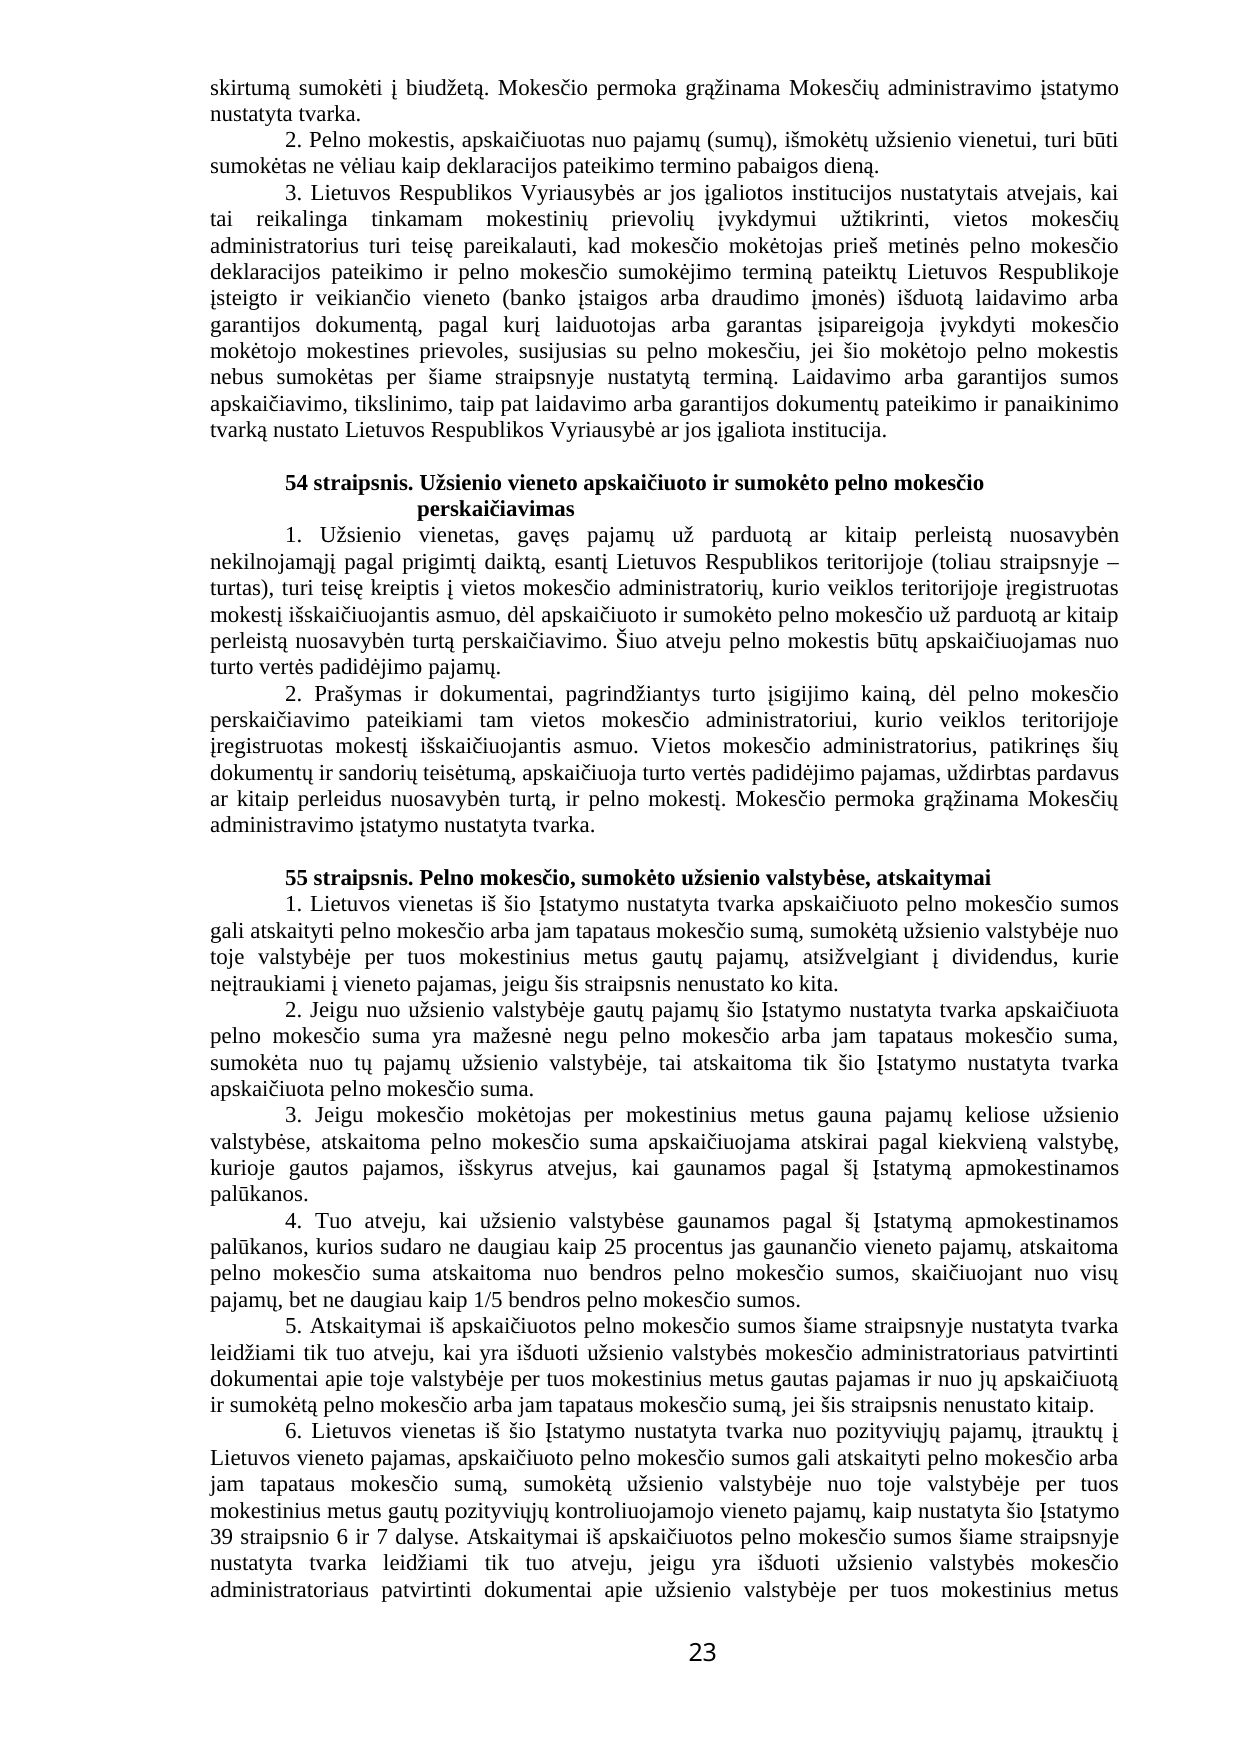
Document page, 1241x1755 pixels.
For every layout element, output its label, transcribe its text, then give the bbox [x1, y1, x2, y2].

text 1. Lietuvos vienetas iš šio Įstatymo nustatyta tvarka apskaičiuoto pelno mokesčio sumos gali atskaityti pelno mokesčio arba jam tapataus mokesčio sumą, sumokėtą užsienio valstybėje nuo toje valstybėje per tuos mokestinius metus gautų pajamų, atsižvelgiant į dividendus, kurie neįtraukiami į vieneto pajamas, jeigu šis straipsnis nenustato ko kita. [210, 891, 1120, 996]
text 6. Lietuvos vienetas iš šio Įstatymo nustatyta tvarka nuo pozityviųjų pajamų, įtrauktų į Lietuvos vieneto pajamas, apskaičiuoto pelno mokesčio sumos gali atskaityti pelno mokesčio arba jam tapataus mokesčio sumą, sumokėtą užsienio valstybėje nuo toje valstybėje per tuos mokestinius metus gautų pozityviųjų kontroliuojamojo vieneto pajamų, kaip nustatyta šio Įstatymo 39 straipsnio 6 ir 7 dalyse. Atskaitymai iš apskaičiuotos pelno mokesčio sumos šiame straipsnyje nustatyta tvarka leidžiami tik tuo atveju, jeigu yra išduoti užsienio valstybės mokesčio administratoriaus patvirtinti dokumentai apie užsienio valstybėje per tuos mokestinius metus [210, 1418, 1120, 1602]
text 3. Lietuvos Respublikos Vyriausybės ar jos įgaliotos institucijos nustatytais atvejais, kai tai reikalinga tinkamam mokestinių prievolių įvykdymui užtikrinti, vietos mokesčių administratorius turi teisę pareikalauti, kad mokesčio mokėtojas prieš metinės pelno mokesčio deklaracijos pateikimo ir pelno mokesčio sumokėjimo terminą pateiktų Lietuvos Respublikoje įsteigto ir veikiančio vieneto (banko įstaigos arba draudimo įmonės) išduotą laidavimo arba garantijos dokumentą, pagal kurį laiduotojas arba garantas įsipareigoja įvykdyti mokesčio mokėtojo mokestines prievoles, susijusias su pelno mokesčiu, jei šio mokėtojo pelno mokestis nebus sumokėtas per šiame straipsnyje nustatytą terminą. Laidavimo arba garantijos sumos apskaičiavimo, tikslinimo, taip pat laidavimo arba garantijos dokumentų pateikimo ir panaikinimo tvarką nustato Lietuvos Respublikos Vyriausybė ar jos įgaliota institucija. [210, 179, 1120, 442]
text skirtumą sumokėti į biudžetą. Mokesčio permoka grąžinama Mokesčių administravimo įstatymo nustatyta tvarka. [210, 73, 1120, 126]
text 5. Atskaitymai iš apskaičiuotos pelno mokesčio sumos šiame straipsnyje nustatyta tvarka leidžiami tik tuo atveju, kai yra išduoti užsienio valstybės mokesčio administratoriaus patvirtinti dokumentai apie toje valstybėje per tuos mokestinius metus gautas pajamas ir nuo jų apskaičiuotą ir sumokėtą pelno mokesčio arba jam tapataus mokesčio sumą, jei šis straipsnis nenustato kitaip. [210, 1312, 1120, 1418]
text 2. Prašymas ir dokumentai, pagrindžiantys turto įsigijimo kainą, dėl pelno mokesčio perskaičiavimo pateikiami tam vietos mokesčio administratoriui, kurio veiklos teritorijoje įregistruotas mokestį išskaičiuojantis asmuo. Vietos mokesčio administratorius, patikrinęs šių dokumentų ir sandorių teisėtumą, apskaičiuoja turto vertės padidėjimo pajamas, uždirbtas pardavus ar kitaip perleidus nuosavybėn turtą, ir pelno mokestį. Mokesčio permoka grąžinama Mokesčių administravimo įstatymo nustatyta tvarka. [210, 680, 1120, 838]
text 54 straipsnis. Užsienio vieneto apskaičiuoto ir sumokėto pelno mokesčio [285, 469, 1120, 495]
text 2. Jeigu nuo užsienio valstybėje gautų pajamų šio Įstatymo nustatyta tvarka apskaičiuota pelno mokesčio suma yra mažesnė negu pelno mokesčio arba jam tapataus mokesčio suma, sumokėta nuo tų pajamų užsienio valstybėje, tai atskaitoma tik šio Įstatymo nustatyta tvarka apskaičiuota pelno mokesčio suma. [210, 996, 1120, 1101]
text 3. Jeigu mokesčio mokėtojas per mokestinius metus gauna pajamų keliose užsienio valstybėse, atskaitoma pelno mokesčio suma apskaičiuojama atskirai pagal kiekvieną valstybę, kurioje gautos pajamos, išskyrus atvejus, kai gaunamos pagal šį Įstatymą apmokestinamos palūkanos. [210, 1101, 1120, 1207]
text perskaičiavimas [417, 495, 1120, 522]
text 1. Užsienio vienetas, gavęs pajamų už parduotą ar kitaip perleistą nuosavybėn nekilnojamąjį pagal prigimtį daiktą, esantį Lietuvos Respublikos teritorijoje (toliau straipsnyje – turtas), turi teisę kreiptis į vietos mokesčio administratorių, kurio veiklos teritorijoje įregistruotas mokestį išskaičiuojantis asmuo, dėl apskaičiuoto ir sumokėto pelno mokesčio už parduotą ar kitaip perleistą nuosavybėn turtą perskaičiavimo. Šiuo atveju pelno mokestis būtų apskaičiuojamas nuo turto vertės padidėjimo pajamų. [210, 522, 1120, 680]
text 2. Pelno mokestis, apskaičiuotas nuo pajamų (sumų), išmokėtų užsienio vienetui, turi būti sumokėtas ne vėliau kaip deklaracijos pateikimo termino pabaigos dieną. [210, 126, 1120, 179]
text 55 straipsnis. Pelno mokesčio, sumokėto užsienio valstybėse, atskaitymai [210, 864, 1120, 891]
text 4. Tuo atveju, kai užsienio valstybėse gaunamos pagal šį Įstatymą apmokestinamos palūkanos, kurios sudaro ne daugiau kaip 25 procentus jas gaunančio vieneto pajamų, atskaitoma pelno mokesčio suma atskaitoma nuo bendros pelno mokesčio sumos, skaičiuojant nuo visų pajamų, bet ne daugiau kaip 1/5 bendros pelno mokesčio sumos. [210, 1207, 1120, 1312]
